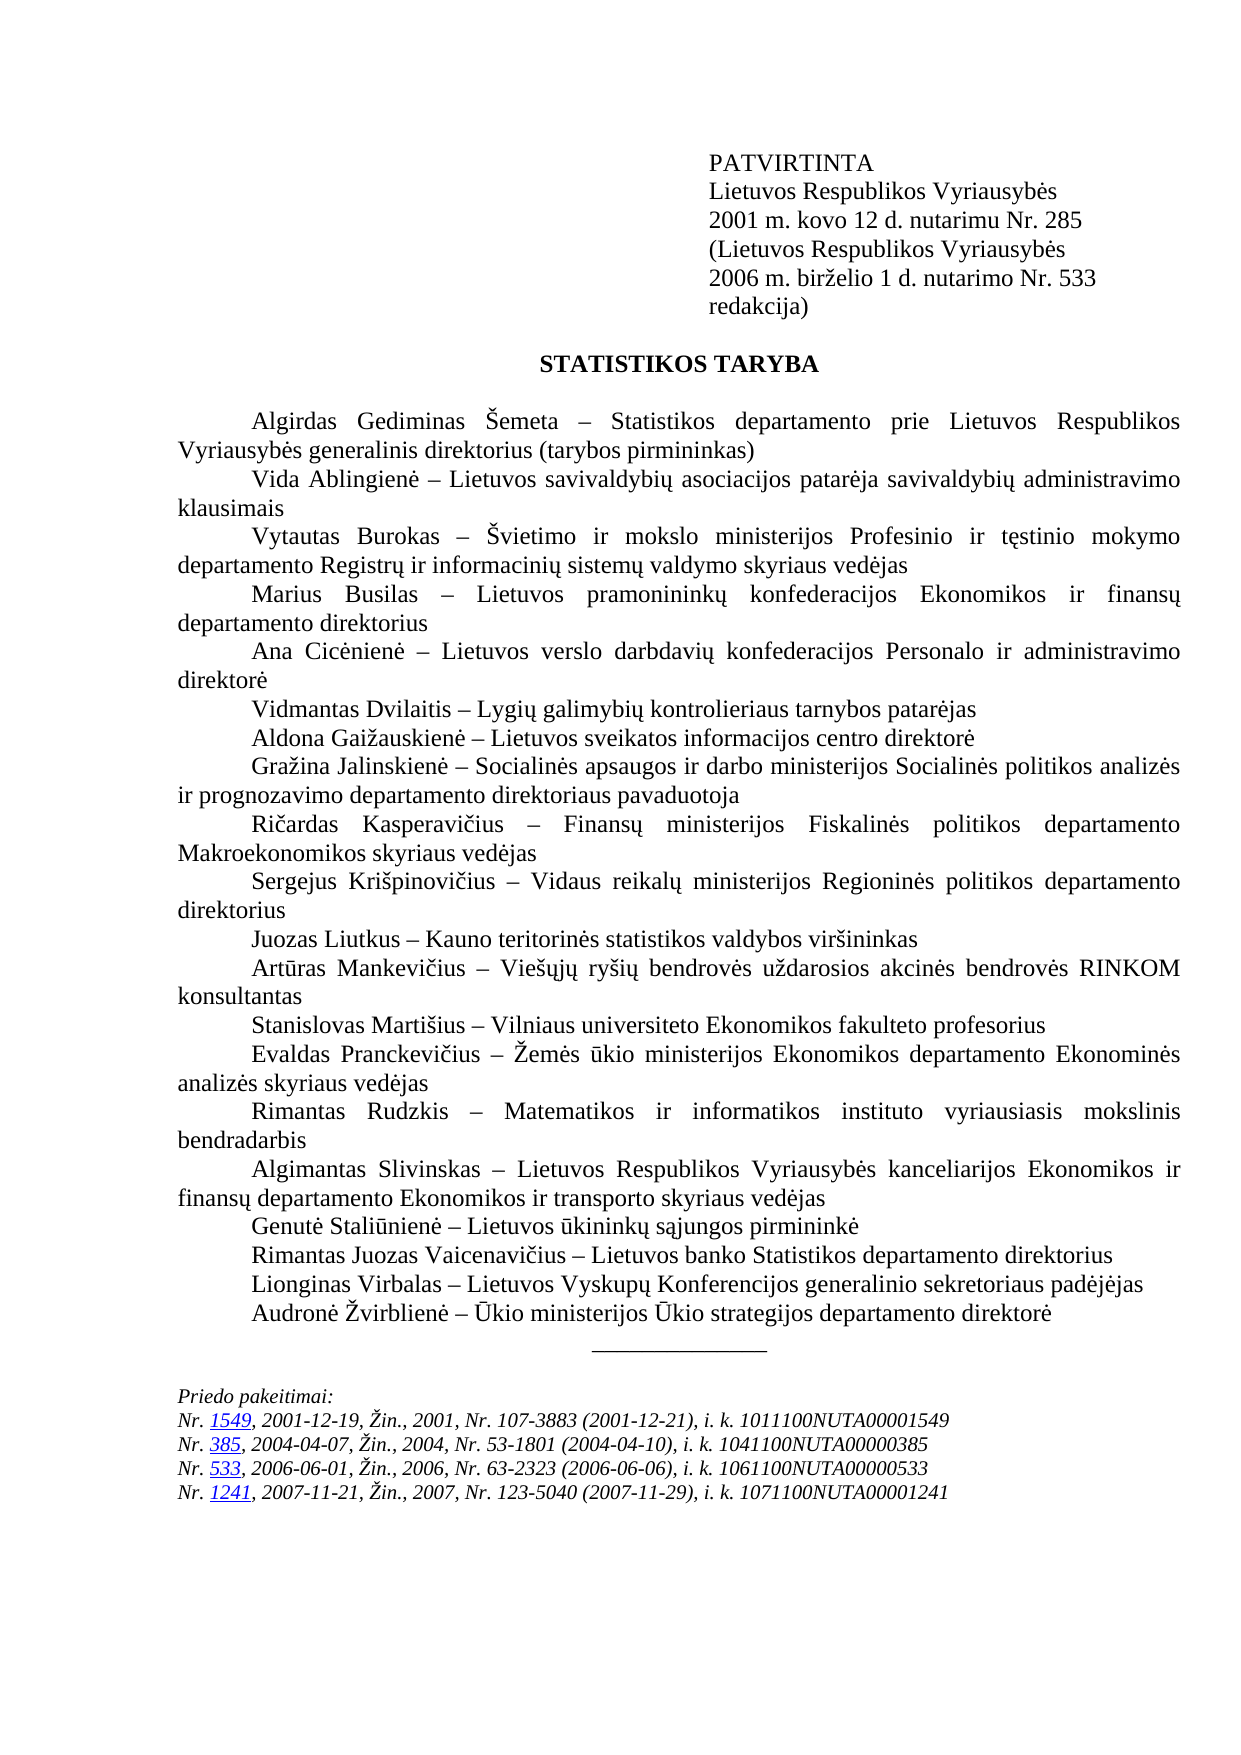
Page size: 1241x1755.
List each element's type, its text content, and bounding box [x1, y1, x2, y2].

text Ana Cicėnienė – Lietuvos verslo darbdavių konfederacijos Personalo ir administravimo direktorė [177, 636, 1181, 694]
text STATISTIKOS TARYBA [177, 349, 1181, 378]
text Nr. 533, 2006-06-01, Žin., 2006, Nr. 63-2323 (2006-06-06), i. k. 1061100NUTA00000533 [177, 1456, 1181, 1480]
text Artūras Mankevičius – Viešųjų ryšių bendrovės uždarosios akcinės bendrovės RINKOM konsultantas [177, 953, 1181, 1010]
text Genutė Staliūnienė – Lietuvos ūkininkų sąjungos pirmininkė [177, 1211, 1181, 1240]
text Algirdas Gediminas Šemeta – Statistikos departamento prie Lietuvos Respublikos Vyriausybės generalinis direktorius (tarybos pirmininkas) [177, 406, 1181, 464]
text Evaldas Pranckevičius – Žemės ūkio ministerijos Ekonomikos departamento Ekonominės analizės skyriaus vedėjas [177, 1039, 1181, 1096]
text 2006 m. birželio 1 d. nutarimo Nr. 533 [177, 263, 1181, 291]
text (Lietuvos Respublikos Vyriausybės [177, 234, 1181, 263]
text Vidmantas Dvilaitis – Lygių galimybių kontrolieriaus tarnybos patarėjas [177, 694, 1181, 723]
text PATVIRTINTA [177, 148, 1181, 176]
text Lionginas Virbalas – Lietuvos Vyskupų Konferencijos generalinio sekretoriaus padėjėjas [177, 1269, 1181, 1298]
text Lietuvos Respublikos Vyriausybės [177, 176, 1181, 205]
text Marius Busilas – Lietuvos pramonininkų konfederacijos Ekonomikos ir finansų departamento direktorius [177, 579, 1181, 636]
text Priedo pakeitimai: [177, 1384, 1181, 1408]
text Vida Ablingienė – Lietuvos savivaldybių asociacijos patarėja savivaldybių administravimo klausimais [177, 464, 1181, 521]
text Nr. 1549, 2001-12-19, Žin., 2001, Nr. 107-3883 (2001-12-21), i. k. 1011100NUTA00001549 [177, 1408, 1181, 1432]
text redakcija) [177, 291, 1181, 320]
text Juozas Liutkus – Kauno teritorinės statistikos valdybos viršininkas [177, 924, 1181, 953]
text Rimantas Juozas Vaicenavičius – Lietuvos banko Statistikos departamento direktorius [177, 1240, 1181, 1269]
text Vytautas Burokas – Švietimo ir mokslo ministerijos Profesinio ir tęstinio mokymo departamento Registrų ir informacinių sistemų valdymo skyriaus vedėjas [177, 521, 1181, 579]
text Rimantas Rudzkis – Matematikos ir informatikos instituto vyriausiasis mokslinis bendradarbis [177, 1096, 1181, 1154]
text Stanislovas Martišius – Vilniaus universiteto Ekonomikos fakulteto profesorius [177, 1010, 1181, 1039]
text Nr. 1241, 2007-11-21, Žin., 2007, Nr. 123-5040 (2007-11-29), i. k. 1071100NUTA00001241 [177, 1480, 1181, 1504]
text Ričardas Kasperavičius – Finansų ministerijos Fiskalinės politikos departamento Makroekonomikos skyriaus vedėjas [177, 809, 1181, 866]
text Gražina Jalinskienė – Socialinės apsaugos ir darbo ministerijos Socialinės politikos analizės ir prognozavimo departamento direktoriaus pavaduotoja [177, 751, 1181, 809]
text Nr. 385, 2004-04-07, Žin., 2004, Nr. 53-1801 (2004-04-10), i. k. 1041100NUTA00000385 [177, 1432, 1181, 1456]
text Audronė Žvirblienė – Ūkio ministerijos Ūkio strategijos departamento direktorė [177, 1298, 1181, 1326]
text ______________ [177, 1326, 1181, 1355]
text Sergejus Krišpinovičius – Vidaus reikalų ministerijos Regioninės politikos departamento direktorius [177, 866, 1181, 924]
text Aldona Gaižauskienė – Lietuvos sveikatos informacijos centro direktorė [177, 723, 1181, 751]
text 2001 m. kovo 12 d. nutarimu Nr. 285 [177, 205, 1181, 234]
text Algimantas Slivinskas – Lietuvos Respublikos Vyriausybės kanceliarijos Ekonomikos ir finansų departamento Ekonomikos ir transporto skyriaus vedėjas [177, 1154, 1181, 1211]
